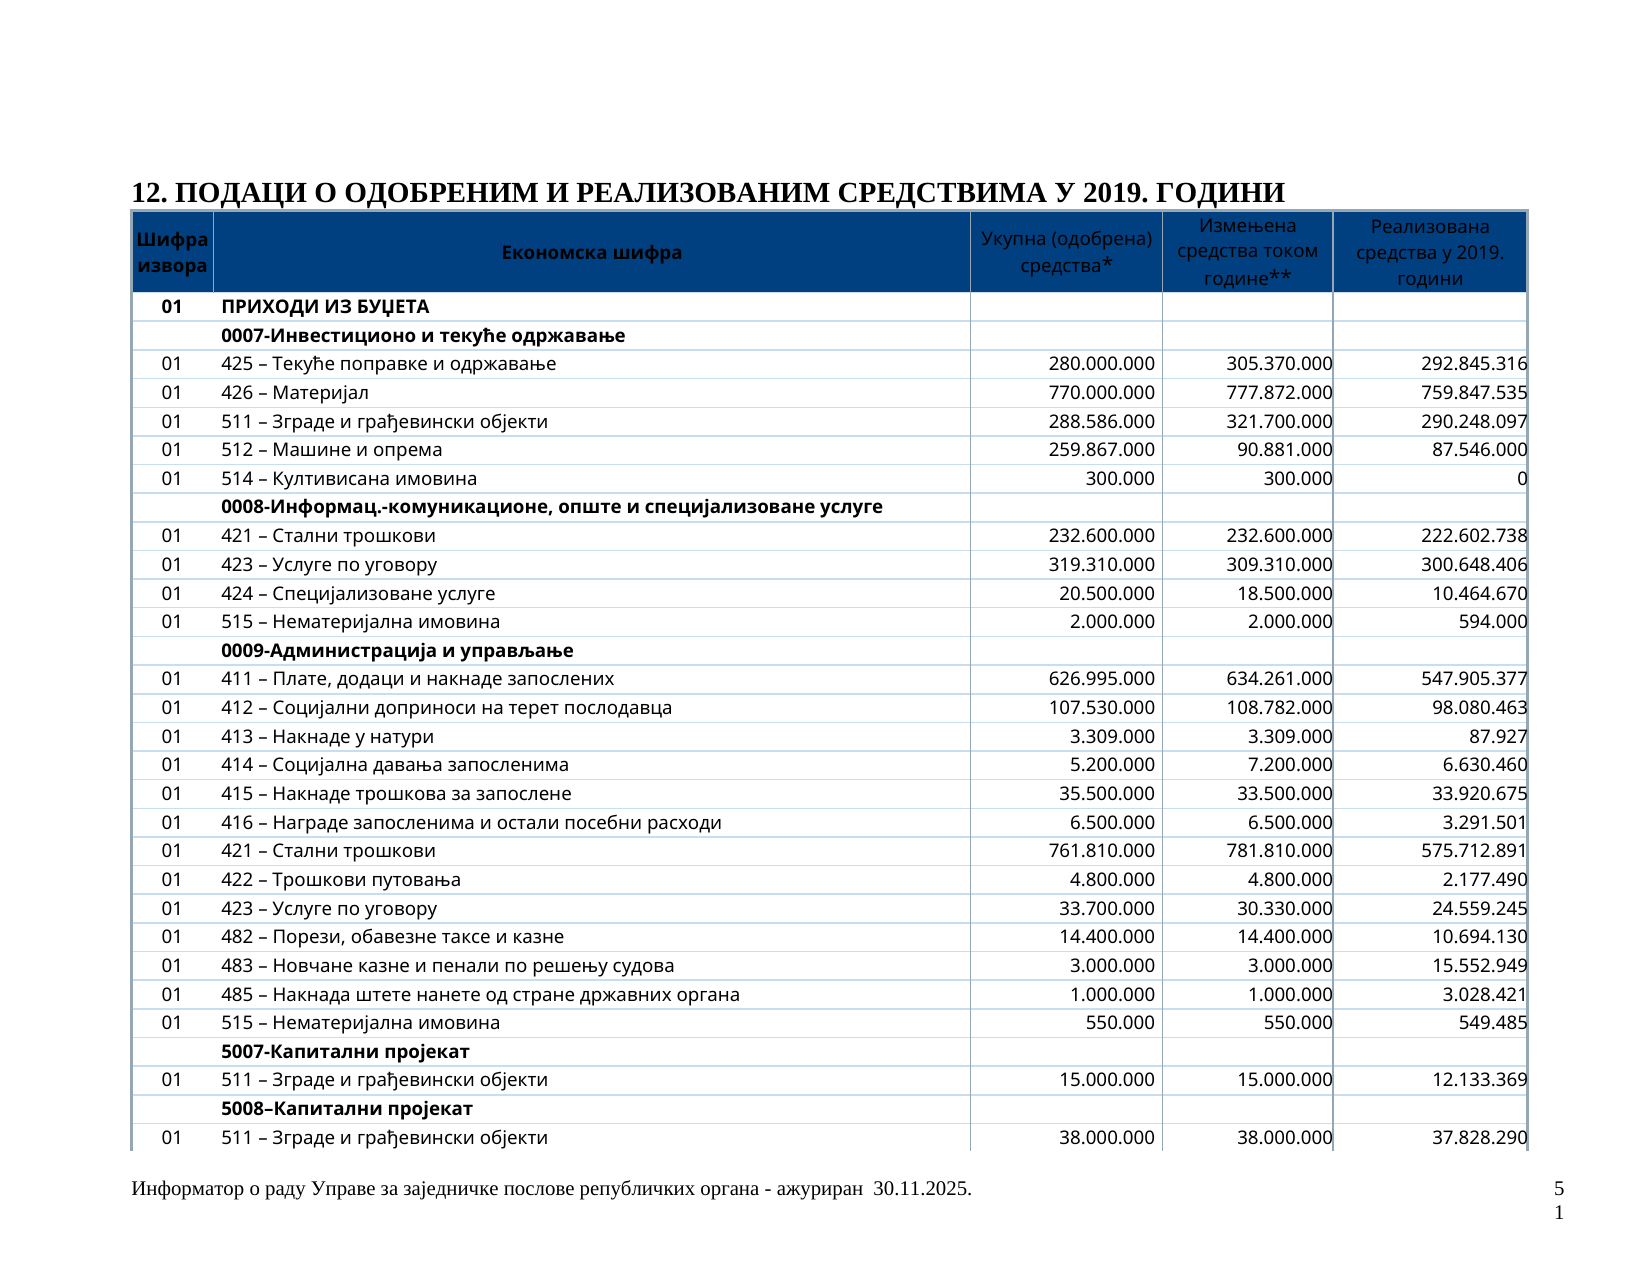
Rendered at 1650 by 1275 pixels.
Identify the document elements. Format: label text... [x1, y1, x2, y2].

table_cell [133, 494, 213, 521]
table_cell 01 [133, 437, 213, 464]
table_cell 414 – Социјална давања запосленима [213, 752, 970, 779]
table_cell [133, 1038, 213, 1065]
table_cell 01 [133, 895, 213, 922]
table_cell 14.400.000 [971, 924, 1162, 951]
table_cell 305.370.000 [1163, 351, 1332, 378]
table_cell 1.000.000 [1163, 981, 1332, 1008]
table_cell 5008–Капитални пројекат [213, 1096, 970, 1122]
table_cell 7.200.000 [1163, 752, 1332, 779]
table_cell [1163, 494, 1332, 521]
table_cell 416 – Награде запосленима и остали посебни расходи [213, 809, 970, 836]
table_cell 290.248.097 [1334, 408, 1526, 435]
table_cell 0007-Инвестиционо и текуће одржавање [213, 322, 970, 349]
table_cell 300.000 [1163, 465, 1332, 492]
table_cell 483 – Новчане казне и пенали по решењу судова [213, 952, 970, 979]
table_cell 98.080.463 [1334, 695, 1526, 721]
table_cell 421 – Стални трошкови [213, 523, 970, 549]
table_cell [1334, 1038, 1526, 1065]
table_cell [1163, 1038, 1332, 1065]
table_cell 01 [133, 351, 213, 378]
table_cell [1163, 1096, 1332, 1122]
table_cell 759.847.535 [1334, 379, 1526, 406]
table_cell 426 – Материјал [213, 379, 970, 406]
table_cell ПРИХОДИ ИЗ БУЏЕТА [213, 293, 970, 320]
table_cell 4.800.000 [1163, 866, 1332, 893]
table_cell [971, 494, 1162, 521]
table_cell 01 [133, 293, 213, 320]
table_cell 01 [133, 1124, 213, 1151]
table_cell 01 [133, 580, 213, 607]
table_cell 10.694.130 [1334, 924, 1526, 951]
table_cell 38.000.000 [971, 1124, 1162, 1151]
table_cell 511 – Зграде и грађевински објекти [213, 1124, 970, 1151]
table_cell 107.530.000 [971, 695, 1162, 721]
table_cell 37.828.290 [1334, 1124, 1526, 1151]
table_cell [971, 293, 1162, 320]
table_cell 24.559.245 [1334, 895, 1526, 922]
table_cell [1163, 293, 1332, 320]
table_cell 0008-Информац.-комуникационе, опште и специјализоване услуге [213, 494, 970, 521]
table_cell 259.867.000 [971, 437, 1162, 464]
table_cell 35.500.000 [971, 780, 1162, 807]
table_cell 6.500.000 [971, 809, 1162, 836]
table_cell 12.133.369 [1334, 1067, 1526, 1094]
table_cell 2.177.490 [1334, 866, 1526, 893]
table_cell 626.995.000 [971, 666, 1162, 693]
table_cell 777.872.000 [1163, 379, 1332, 406]
table_cell [971, 637, 1162, 664]
table_cell 3.291.501 [1334, 809, 1526, 836]
table_cell 575.712.891 [1334, 838, 1526, 865]
table_cell 422 – Трошкови путовања [213, 866, 970, 893]
table_cell 01 [133, 695, 213, 721]
table_cell 90.881.000 [1163, 437, 1332, 464]
table_cell 01 [133, 408, 213, 435]
table_cell 547.905.377 [1334, 666, 1526, 693]
table_cell 87.546.000 [1334, 437, 1526, 464]
table_cell 01 [133, 1010, 213, 1037]
table_cell 413 – Накнаде у натури [213, 723, 970, 750]
table_cell 01 [133, 608, 213, 636]
table_cell 319.310.000 [971, 551, 1162, 578]
table_cell 01 [133, 723, 213, 750]
table_cell 01 [133, 379, 213, 406]
table_cell 423 – Услуге по уговору [213, 551, 970, 578]
table_cell [133, 322, 213, 349]
table_cell [1334, 293, 1526, 320]
table_cell 550.000 [1163, 1010, 1332, 1037]
table_cell 01 [133, 866, 213, 893]
table_cell 01 [133, 952, 213, 979]
table_cell 01 [133, 551, 213, 578]
table_cell 3.000.000 [971, 952, 1162, 979]
table_cell 3.000.000 [1163, 952, 1332, 979]
table_header Измењена средства током године** [1163, 212, 1332, 292]
table_cell 2.000.000 [1163, 608, 1332, 636]
table_cell 511 – Зграде и грађевински објекти [213, 408, 970, 435]
table_cell 14.400.000 [1163, 924, 1332, 951]
table_cell 38.000.000 [1163, 1124, 1332, 1151]
table_cell 412 – Социјални доприноси на терет послодавца [213, 695, 970, 721]
table_header Економска шифра [214, 212, 970, 292]
table_cell 512 – Машине и опрема [213, 437, 970, 464]
table_cell 01 [133, 752, 213, 779]
table_cell 232.600.000 [1163, 523, 1332, 549]
table_cell 01 [133, 981, 213, 1008]
table_cell [1334, 494, 1526, 521]
table_cell 292.845.316 [1334, 351, 1526, 378]
table_cell 01 [133, 666, 213, 693]
table_cell 15.000.000 [1163, 1067, 1332, 1094]
table_cell 288.586.000 [971, 408, 1162, 435]
table_cell 87.927 [1334, 723, 1526, 750]
table_cell 424 – Специјализоване услуге [213, 580, 970, 607]
table_cell 549.485 [1334, 1010, 1526, 1037]
table_cell 550.000 [971, 1010, 1162, 1037]
table_cell 761.810.000 [971, 838, 1162, 865]
table_cell 20.500.000 [971, 580, 1162, 607]
table_cell [971, 1096, 1162, 1122]
table_header Шифра извора [133, 212, 213, 292]
table_cell 411 – Плате, додаци и накнаде запослених [213, 666, 970, 693]
table_cell 3.309.000 [1163, 723, 1332, 750]
table_cell 514 – Култивисана имовина [213, 465, 970, 492]
table_cell 300.000 [971, 465, 1162, 492]
table_cell 3.028.421 [1334, 981, 1526, 1008]
table_cell 5007-Капитални пројекат [213, 1038, 970, 1065]
table_cell [1163, 322, 1332, 349]
table_cell 634.261.000 [1163, 666, 1332, 693]
table_cell 421 – Стални трошкови [213, 838, 970, 865]
table_cell 423 – Услуге по уговору [213, 895, 970, 922]
table_cell [133, 1096, 213, 1122]
table_cell [1334, 322, 1526, 349]
table_cell 01 [133, 465, 213, 492]
table_cell 10.464.670 [1334, 580, 1526, 607]
table_cell 33.920.675 [1334, 780, 1526, 807]
table_cell [1163, 637, 1332, 664]
table_cell 4.800.000 [971, 866, 1162, 893]
table_cell 232.600.000 [971, 523, 1162, 549]
table_cell [971, 1038, 1162, 1065]
table_cell 5.200.000 [971, 752, 1162, 779]
table_cell 0009-Администрација и управљање [213, 637, 970, 664]
table_cell [1334, 1096, 1526, 1122]
table_cell 1.000.000 [971, 981, 1162, 1008]
table_cell 30.330.000 [1163, 895, 1332, 922]
table_cell 15.000.000 [971, 1067, 1162, 1094]
table_cell 485 – Накнада штете нанете од стране државних органа [213, 981, 970, 1008]
table_cell 18.500.000 [1163, 580, 1332, 607]
table_cell 321.700.000 [1163, 408, 1332, 435]
table_cell 6.630.460 [1334, 752, 1526, 779]
table_cell 01 [133, 523, 213, 549]
table_cell 6.500.000 [1163, 809, 1332, 836]
table_cell 2.000.000 [971, 608, 1162, 636]
table_cell 33.500.000 [1163, 780, 1332, 807]
table_cell 01 [133, 1067, 213, 1094]
table_cell [971, 322, 1162, 349]
table_cell 108.782.000 [1163, 695, 1332, 721]
table_cell 482 – Порези, обавезне таксе и казне [213, 924, 970, 951]
table_cell 594.000 [1334, 608, 1526, 636]
table_cell 280.000.000 [971, 351, 1162, 378]
table_cell 425 – Текуће поправке и одржавање [213, 351, 970, 378]
table_cell 01 [133, 809, 213, 836]
table_cell 511 – Зграде и грађевински објекти [213, 1067, 970, 1094]
table_cell 01 [133, 838, 213, 865]
table_cell 01 [133, 924, 213, 951]
table_cell 515 – Нематеријална имовина [213, 608, 970, 636]
table_header Реализована средства у 2019. години [1334, 212, 1526, 292]
table_cell 515 – Нематеријална имовина [213, 1010, 970, 1037]
table_cell 300.648.406 [1334, 551, 1526, 578]
table_cell 33.700.000 [971, 895, 1162, 922]
table_cell 0 [1334, 465, 1526, 492]
table_cell [1334, 637, 1526, 664]
table_cell 309.310.000 [1163, 551, 1332, 578]
text 12. ПОДАЦИ О ОДОБРЕНИМ И РЕАЛИЗОВАНИМ СРЕДСТВИМА У 2019. ГОДИНИ [131, 176, 1556, 209]
table_cell 01 [133, 780, 213, 807]
table_cell 770.000.000 [971, 379, 1162, 406]
table_cell 3.309.000 [971, 723, 1162, 750]
table_cell 781.810.000 [1163, 838, 1332, 865]
table_cell 415 – Накнаде трошкова за запослене [213, 780, 970, 807]
table_cell 15.552.949 [1334, 952, 1526, 979]
table_header Укупна (одобрена) средства* [971, 212, 1162, 292]
table_cell [133, 637, 213, 664]
table_cell 222.602.738 [1334, 523, 1526, 549]
